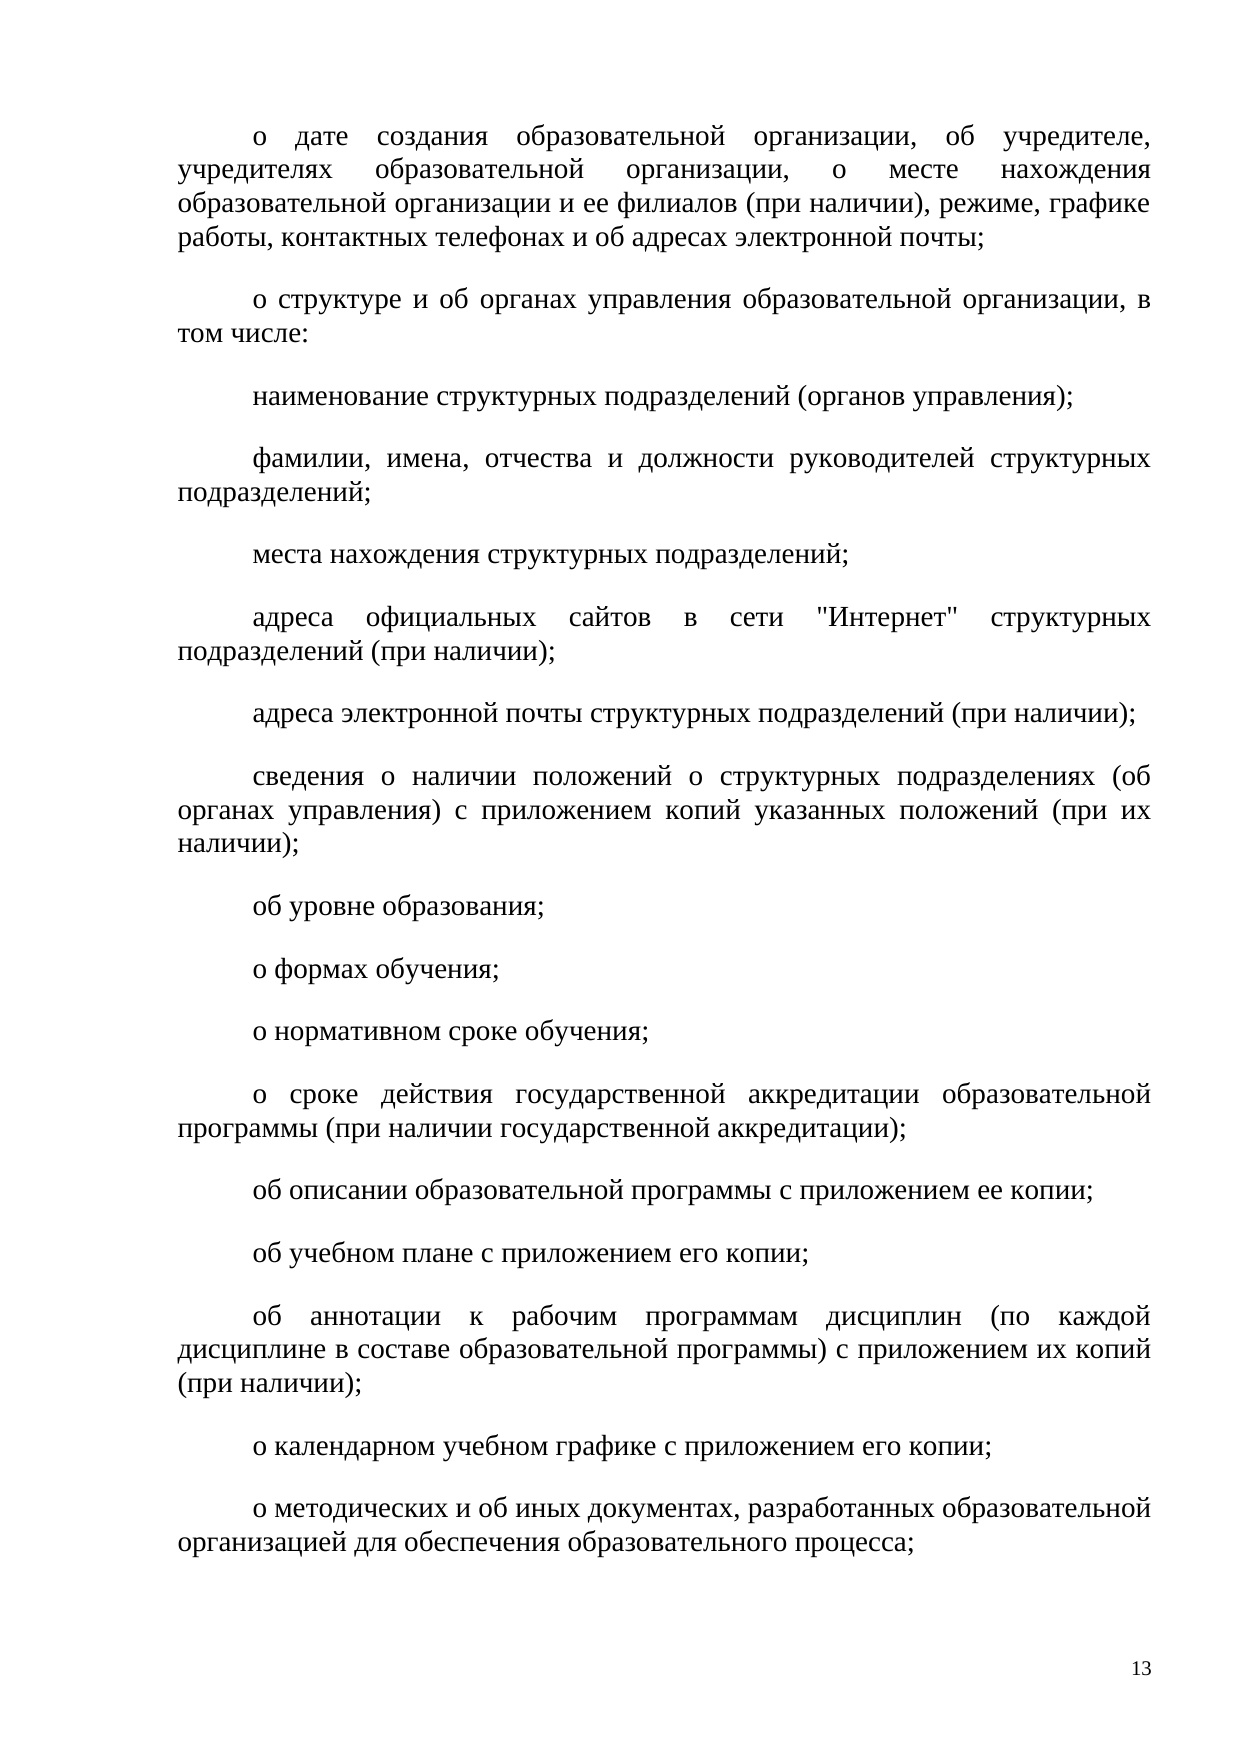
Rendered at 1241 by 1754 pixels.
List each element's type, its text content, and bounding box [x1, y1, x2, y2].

text об аннотации к рабочим программам дисциплин (по каждой дисциплине в составе образовательной программы) с приложением их копий (при наличии); [177, 1298, 1152, 1398]
text о сроке действия государственной аккредитации образовательной программы (при наличии государственной аккредитации); [177, 1076, 1152, 1143]
text адреса электронной почты структурных подразделений (при наличии); [177, 696, 1152, 729]
text о методических и об иных документах, разработанных образовательной организацией для обеспечения образовательного процесса; [177, 1490, 1152, 1557]
text адреса официальных сайтов в сети "Интернет" структурных подразделений (при наличии); [177, 599, 1152, 666]
text о календарном учебном графике с приложением его копии; [177, 1428, 1152, 1461]
text наименование структурных подразделений (органов управления); [177, 378, 1152, 411]
text о структуре и об органах управления образовательной организации, в том числе: [177, 281, 1152, 348]
text о нормативном сроке обучения; [177, 1013, 1152, 1047]
text сведения о наличии положений о структурных подразделениях (об органах управления) с приложением копий указанных положений (при их наличии); [177, 758, 1152, 859]
text фамилии, имена, отчества и должности руководителей структурных подразделений; [177, 440, 1152, 507]
text о формах обучения; [177, 951, 1152, 984]
text места нахождения структурных подразделений; [177, 537, 1152, 570]
text об учебном плане с приложением его копии; [177, 1235, 1152, 1269]
text об уровне образования; [177, 888, 1152, 922]
text об описании образовательной программы с приложением ее копии; [177, 1172, 1152, 1206]
text о дате создания образовательной организации, об учредителе, учредителях образовательной организации, о месте нахождения образовательной организации и ее филиалов (при наличии), режиме, графике работы, контактных телефонах и об адресах электронной почты; [177, 118, 1152, 252]
